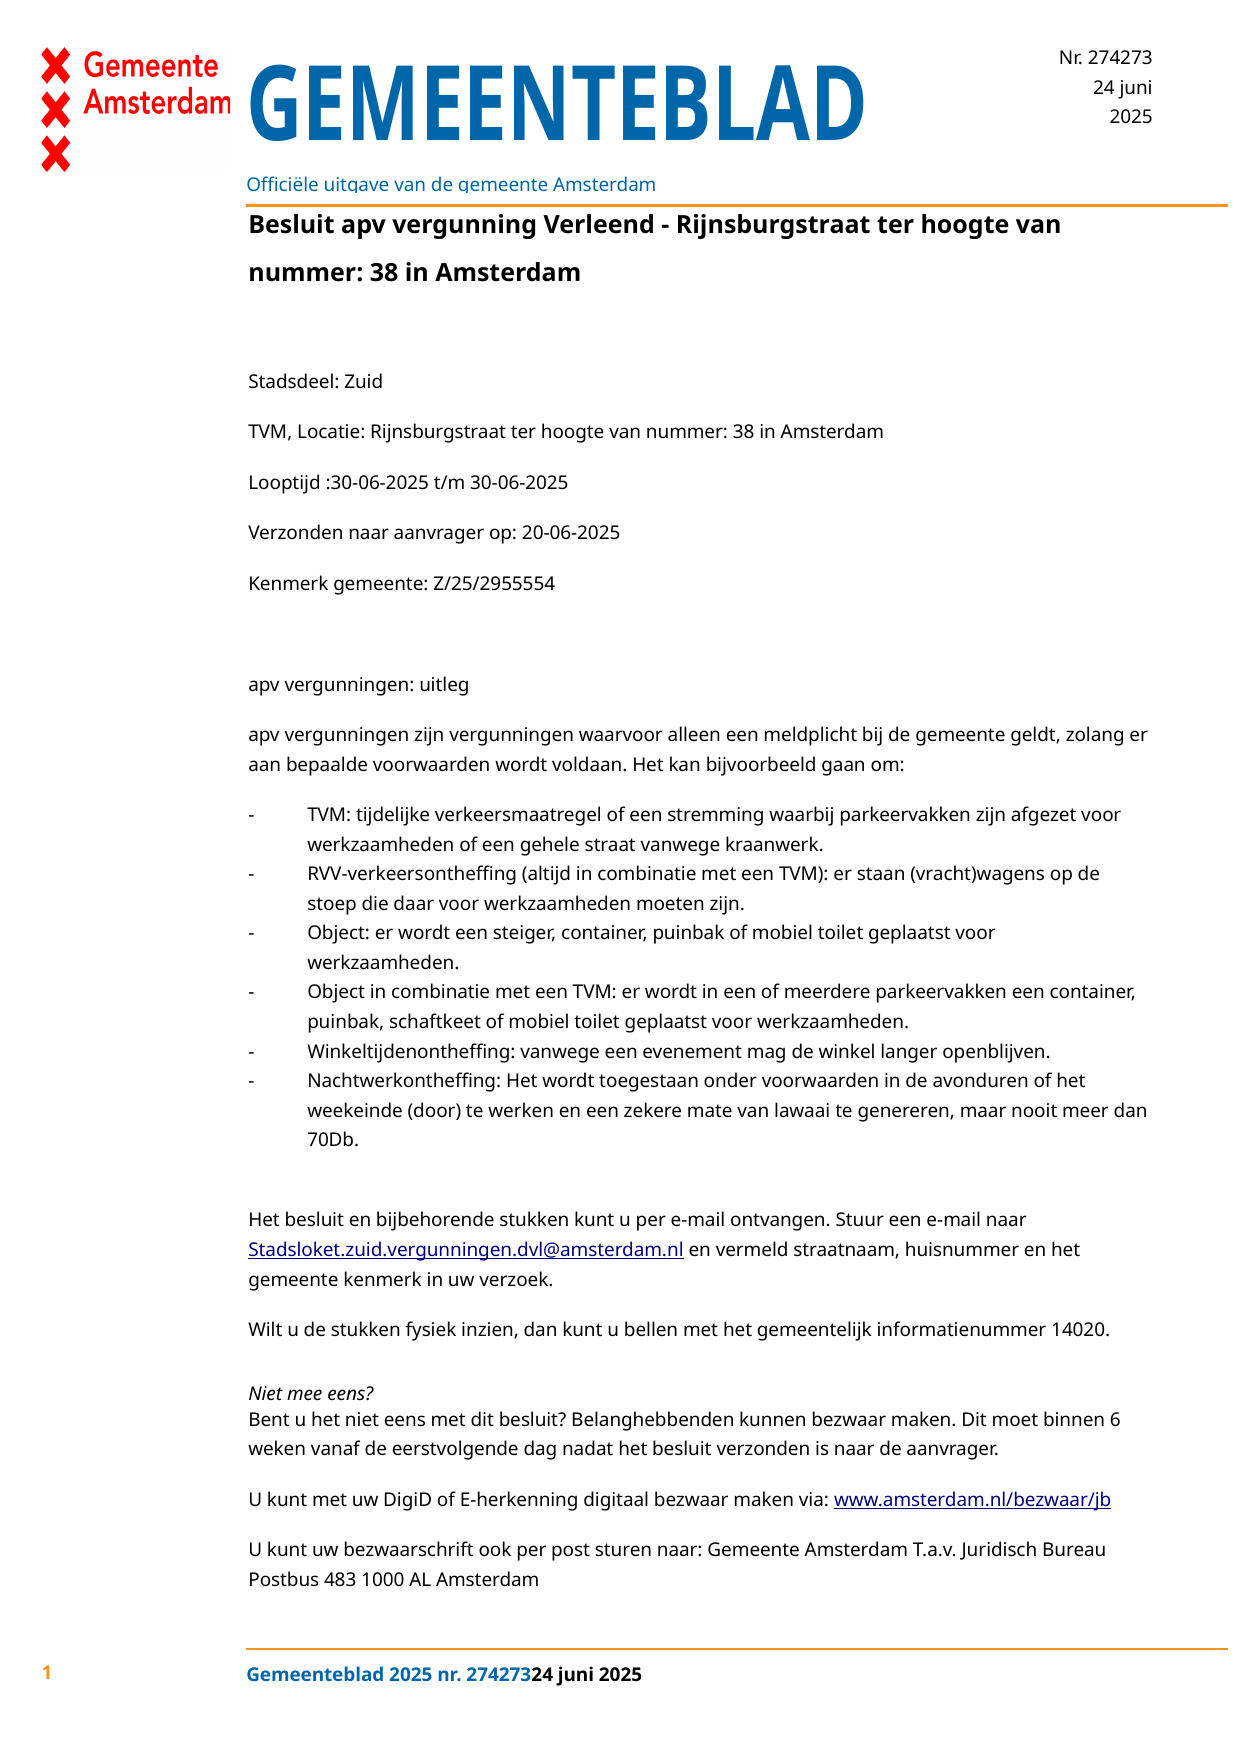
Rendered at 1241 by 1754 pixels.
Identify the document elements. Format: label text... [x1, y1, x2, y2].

text Besluit apv vergunning Verleend - Rijnsburgstraat ter hoogte van nummer: 38 in Amsterdam [248, 207, 1152, 288]
text Kenmerk gemeente: Z/25/2955554 [248, 570, 1152, 596]
list Nachtwerkontheffing: Het wordt toegestaan onder voorwaarden in de avonduren of het weekeinde (door) te werken en een zekere mate van lawaai te genereren, maar nooit meer dan 70Db. [248, 1067, 1152, 1152]
text Wilt u de stukken fysiek inzien, dan kunt u bellen met het gemeentelijk informatienummer 14020. [248, 1316, 1152, 1342]
list TVM: tijdelijke verkeersmaatregel of een stremming waarbij parkeervakken zijn afgezet voor werkzaamheden of een gehele straat vanwege kraanwerk. [248, 801, 1152, 857]
text Bent u het niet eens met dit besluit? Belanghebbenden kunnen bezwaar maken. Dit moet binnen 6 weken vanaf de eerstvolgende dag nadat het besluit verzonden is naar de aanvrager. [248, 1406, 1152, 1461]
list Winkeltijdenontheffing: vanwege een evenement mag de winkel langer openblijven. [248, 1038, 1152, 1064]
list Object: er wordt een steiger, container, puinbak of mobiel toilet geplaatst voor werkzaamheden. [248, 919, 1152, 975]
text Het besluit en bijbehorende stukken kunt u per e-mail ontvangen. Stuur een e-mail naar Stadsloket.zuid.vergunningen.dvl@amsterdam.nl en vermeld straatnaam, huisnummer en het gemeente kenmerk in uw verzoek. [248, 1207, 1152, 1292]
text TVM, Locatie: Rijnsburgstraat ter hoogte van nummer: 38 in Amsterdam [248, 419, 1152, 444]
text apv vergunningen zijn vergunningen waarvoor alleen een meldplicht bij de gemeente geldt, zolang er aan bepaalde voorwaarden wordt voldaan. Het kan bijvoorbeeld gaan om: [248, 721, 1152, 777]
list Object in combinatie met een TVM: er wordt in een of meerdere parkeervakken een container, puinbak, schaftkeet of mobiel toilet geplaatst voor werkzaamheden. [248, 979, 1152, 1034]
text Verzonden naar aanvrager op: 20-06-2025 [248, 519, 1152, 545]
text U kunt met uw DigiD of E-herkenning digitaal bezwaar maken via: www.amsterdam.nl/bezwaar/jb [248, 1486, 1152, 1512]
text U kunt uw bezwaarschrift ook per post sturen naar: Gemeente Amsterdam T.a.v. Juridisch Bureau Postbus 483 1000 AL Amsterdam [248, 1536, 1152, 1592]
list RVV-verkeersontheffing (altijd in combinatie met een TVM): er staan (vracht)wagens op de stoep die daar voor werkzaamheden moeten zijn. [248, 860, 1152, 916]
text Stadsdeel: Zuid [248, 368, 1152, 394]
text Looptijd :30-06-2025 t/m 30-06-2025 [248, 469, 1152, 495]
text Niet mee eens? [248, 1380, 1152, 1406]
text apv vergunningen: uitleg [248, 671, 1152, 697]
picture [41, 47, 231, 172]
